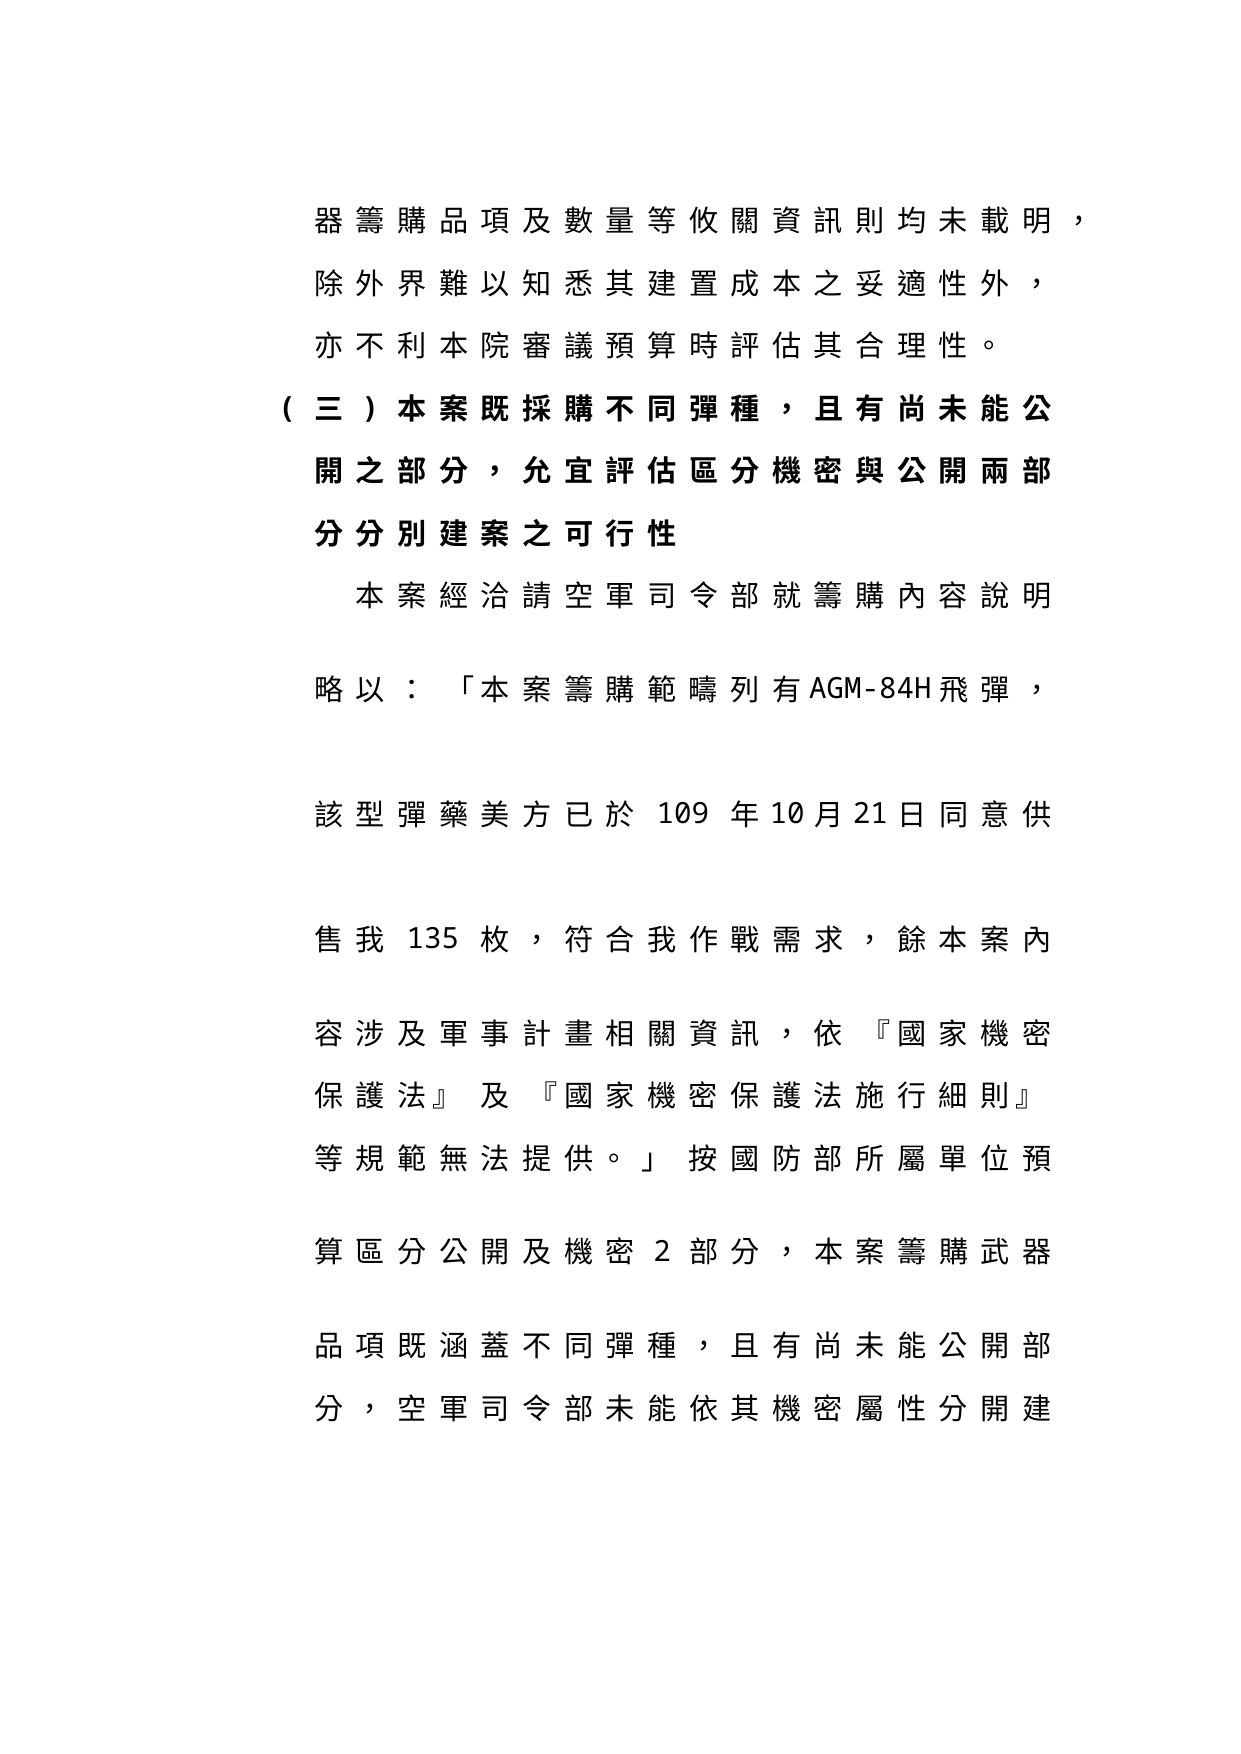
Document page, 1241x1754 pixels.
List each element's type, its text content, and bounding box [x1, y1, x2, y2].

text 按各計畫預計籌購品項及數量，乃決定其預算編列額度、衡量單位成本之重要資訊，亦當係繼續經費預算全部計畫內容所應列明事項之一，自應依上揭預算法規定，於年度預算書中載明。揆空軍「F-16型機遠距精準武器籌購案」於111年度預算書中僅列示計畫總經費及分年預算額度，武器籌購品項及數量等攸關資訊則均未載明，除外界難以知悉其建置成本之妥適性外，亦不利本院審議預算時評估其合理性。 [271, 177, 1058, 365]
text 本案經洽請空軍司令部就籌購內容說明略以：「本案籌購範疇列有AGM-84H飛彈，該型彈藥美方已於109年10月21日同意供售我135枚，符合我作戰需求，餘本案內容涉及軍事計畫相關資訊，依『國家機密保護法』及『國家機密保護法施行細則』等規範無法提供。」按國防部所屬單位預算區分公開及機密2部分，本案籌購武器品項既涵蓋不同彈種，且有尚未能公開部分，空軍司令部未能依其機密屬性分開建案，恐有便宜行事之疑慮；又既經評估列為公開預算，卻又以部分品項涉及機密而不願公開攸關資訊，亦不利外界後續監督其執行進度。 [271, 552, 1058, 1427]
text (三)本案既採購不同彈種，且有尚未能公開之部分，允宜評估區分機密與公開兩部分分別建案之可行性 [242, 365, 1058, 552]
